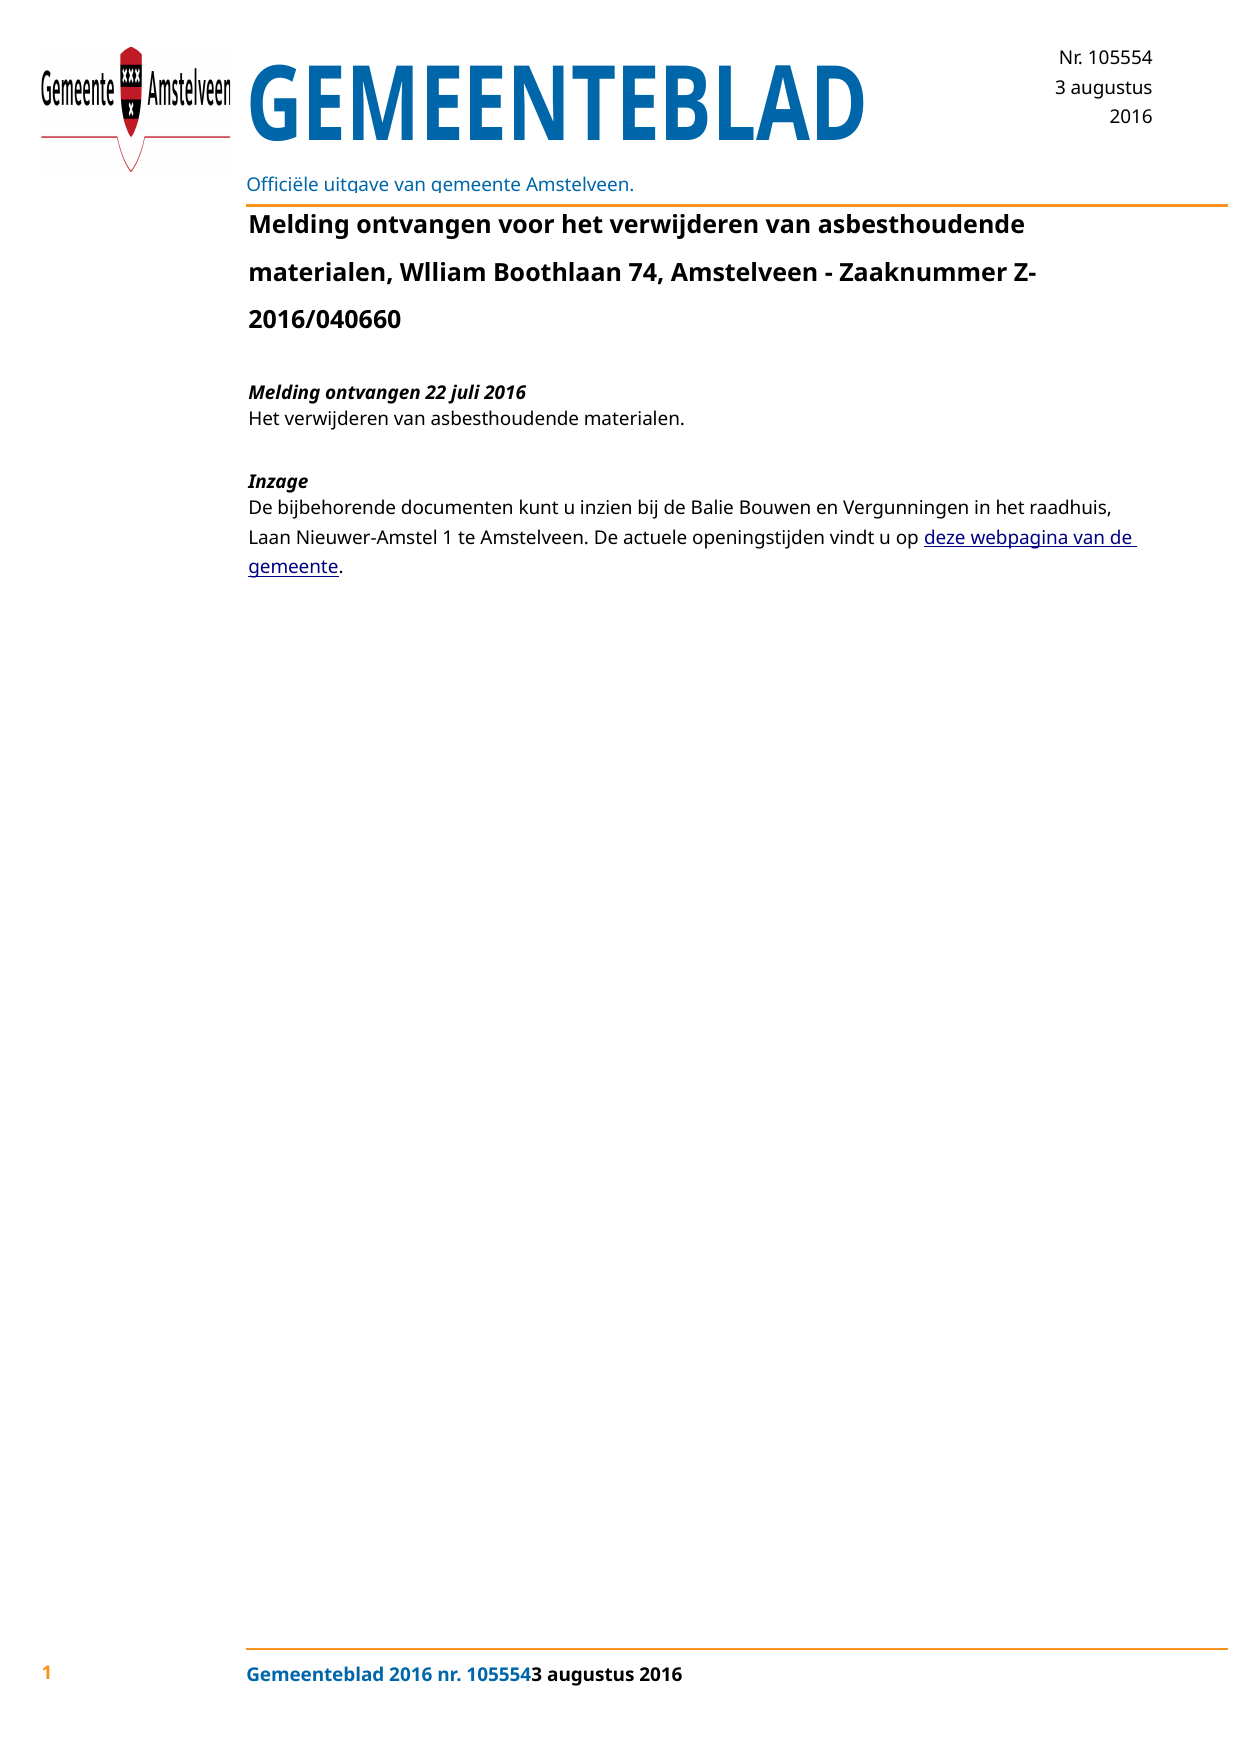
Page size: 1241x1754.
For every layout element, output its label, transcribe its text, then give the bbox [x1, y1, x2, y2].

text De bijbehorende documenten kunt u inzien bij de Balie Bouwen en Vergunningen in het raadhuis, Laan Nieuwer-Amstel 1 te Amstelveen. De actuele openingstijden vindt u op deze webpagina van de gemeente. [248, 494, 1152, 579]
text Inzage [248, 469, 1152, 494]
text Melding ontvangen voor het verwijderen van asbesthoudende materialen, Wlliam Boothlaan 74, Amstelveen - Zaaknummer Z-2016/040660 [248, 207, 1152, 336]
text Het verwijderen van asbesthoudende materialen. [248, 405, 1152, 431]
text Melding ontvangen 22 juli 2016 [248, 379, 1152, 405]
picture [41, 47, 231, 172]
